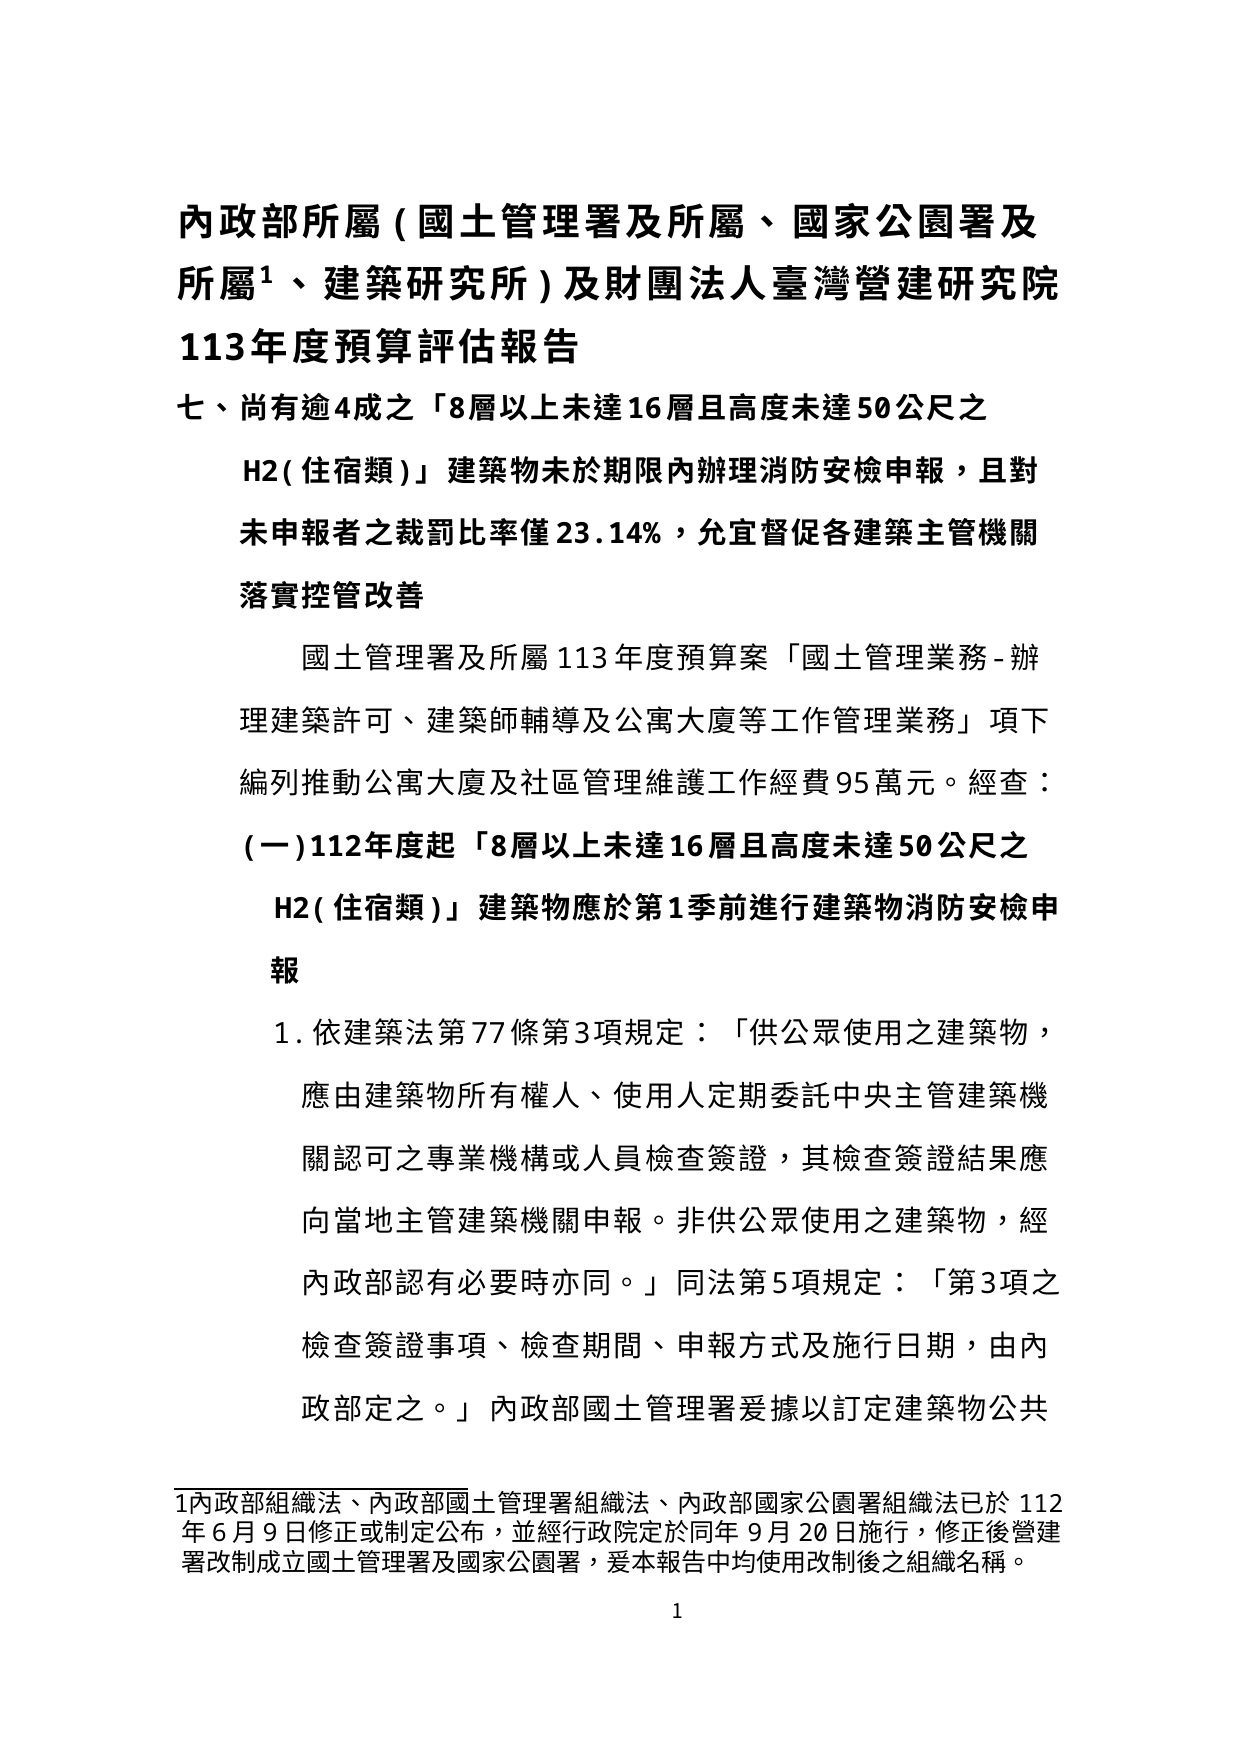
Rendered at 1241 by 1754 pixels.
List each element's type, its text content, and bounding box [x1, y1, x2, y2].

text 國土管理署及所屬113年度預算案「國土管理業務-辦理建築許可、建築師輔導及公寓大廈等工作管理業務」項下編列推動公寓大廈及社區管理維護工作經費95萬元。經查： [234, 615, 1061, 802]
text 1.依建築法第77條第3項規定：「供公眾使用之建築物，應由建築物所有權人、使用人定期委託中央主管建築機關認可之專業機構或人員檢查簽證，其檢查簽證結果應向當地主管建築機關申報。非供公眾使用之建築物，經內政部認有必要時亦同。」同法第5項規定：「第3項之檢查簽證事項、檢查期間、申報方式及施行日期，由內政部定之。」內政部國土管理署爰據以訂定建築物公共 [264, 990, 1061, 1427]
text 內政部組織法、內政部國土管理署組織法、內政部國家公園署組織法已於112年6月9日修正或制定公布，並經行政院定於同年9月20日施行，修正後營建署改制成立國土管理署及國家公園署，爰本報告中均使用改制後之組織名稱。 [174, 1489, 1063, 1577]
text 七、尚有逾4成之「8層以上未達16層且高度未達50公尺之H2(住宿類)」建築物未於期限內辦理消防安檢申報，且對未申報者之裁罰比率僅23.14%，允宜督促各建築主管機關落實控管改善 [176, 365, 1061, 615]
text (一)112年度起「8層以上未達16層且高度未達50公尺之H2(住宿類)」建築物應於第1季前進行建築物消防安檢申報 [234, 802, 1061, 990]
text 內政部所屬(國土管理署及所屬、國家公園署及所屬、建築研究所)及財團法人臺灣營建研究院113年度預算評估報告 [176, 177, 1061, 365]
